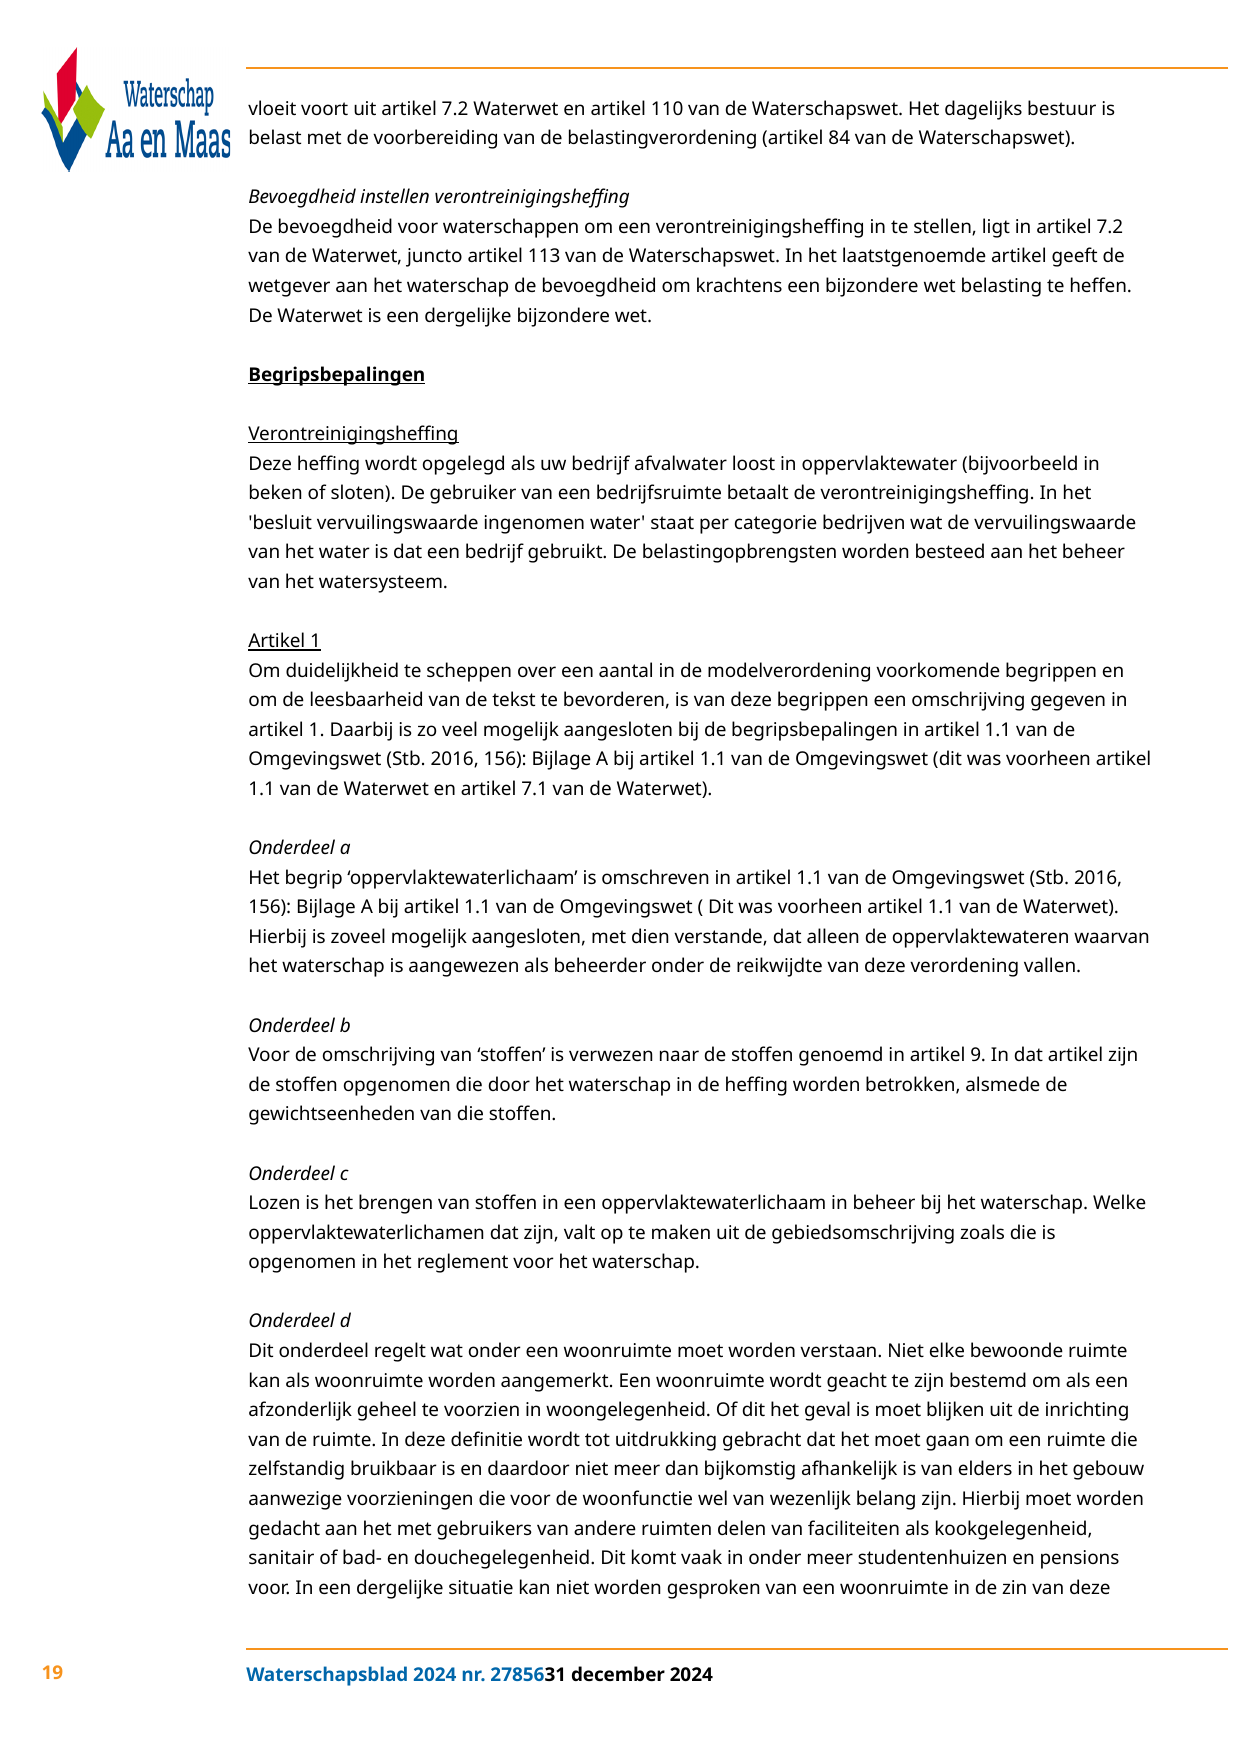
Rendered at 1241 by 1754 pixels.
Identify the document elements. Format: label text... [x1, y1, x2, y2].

text Verontreinigingsheffing [248, 420, 1152, 446]
text De bevoegdheid voor waterschappen om een verontreinigingsheffing in te stellen, ligt in artikel 7.2 van de Waterwet, juncto artikel 113 van de Waterschapswet. In het laatstgenoemde artikel geeft de wetgever aan het waterschap de bevoegdheid om krachtens een bijzondere wet belasting te heffen. De Waterwet is een dergelijke bijzondere wet. [248, 213, 1152, 328]
text Bevoegdheid instellen verontreinigingsheffing [248, 183, 1152, 209]
text Deze heffing wordt opgelegd als uw bedrijf afvalwater loost in oppervlaktewater (bijvoorbeeld in beken of sloten). De gebruiker van een bedrijfsruimte betaalt de verontreinigingsheffing. In het 'besluit vervuilingswaarde ingenomen water' staat per categorie bedrijven wat de vervuilingswaarde van het water is dat een bedrijf gebruikt. De belastingopbrengsten worden besteed aan het beheer van het watersysteem. [248, 450, 1152, 594]
text Onderdeel a [248, 834, 1152, 860]
text Begripsbepalingen [248, 361, 1152, 387]
text Voor de omschrijving van ‘stoffen’ is verwezen naar de stoffen genoemd in artikel 9. In dat artikel zijn de stoffen opgenomen die door het waterschap in de heffing worden betrokken, alsmede de gewichtseenheden van die stoffen. [248, 1041, 1152, 1126]
picture [41, 47, 231, 172]
text Het begrip ‘oppervlaktewaterlichaam’ is omschreven in artikel 1.1 van de Omgevingswet (Stb. 2016, 156): Bijlage A bij artikel 1.1 van de Omgevingswet ( Dit was voorheen artikel 1.1 van de Waterwet). Hierbij is zoveel mogelijk aangesloten, met dien verstande, dat alleen de oppervlaktewateren waarvan het waterschap is aangewezen als beheerder onder de reikwijdte van deze verordening vallen. [248, 864, 1152, 978]
text Om duidelijkheid te scheppen over een aantal in de modelverordening voorkomende begrippen en om de leesbaarheid van de tekst te bevorderen, is van deze begrippen een omschrijving gegeven in artikel 1. Daarbij is zo veel mogelijk aangesloten bij de begripsbepalingen in artikel 1.1 van de Omgevingswet (Stb. 2016, 156): Bijlage A bij artikel 1.1 van de Omgevingswet (dit was voorheen artikel 1.1 van de Waterwet en artikel 7.1 van de Waterwet). [248, 657, 1152, 801]
text Artikel 1 [248, 627, 1152, 653]
text Lozen is het brengen van stoffen in een oppervlaktewaterlichaam in beheer bij het waterschap. Welke oppervlaktewaterlichamen dat zijn, valt op te maken uit de gebiedsomschrijving zoals die is opgenomen in het reglement voor het waterschap. [248, 1189, 1152, 1274]
text Onderdeel b [248, 1012, 1152, 1038]
text Onderdeel d [248, 1308, 1152, 1333]
text vloeit voort uit artikel 7.2 Waterwet en artikel 110 van de Waterschapswet. Het dagelijks bestuur is belast met de voorbereiding van de belastingverordening (artikel 84 van de Waterschapswet). [248, 95, 1152, 150]
text Onderdeel c [248, 1160, 1152, 1186]
text Dit onderdeel regelt wat onder een woonruimte moet worden verstaan. Niet elke bewoonde ruimte kan als woonruimte worden aangemerkt. Een woonruimte wordt geacht te zijn bestemd om als een afzonderlijk geheel te voorzien in woongelegenheid. Of dit het geval is moet blijken uit de inrichting van de ruimte. In deze definitie wordt tot uitdrukking gebracht dat het moet gaan om een ruimte die zelfstandig bruikbaar is en daardoor niet meer dan bijkomstig afhankelijk is van elders in het gebouw aanwezige voorzieningen die voor de woonfunctie wel van wezenlijk belang zijn. Hierbij moet worden gedacht aan het met gebruikers van andere ruimten delen van faciliteiten als kookgelegenheid, sanitair of bad- en douchegelegenheid. Dit komt vaak in onder meer studentenhuizen en pensions voor. In een dergelijke situatie kan niet worden gesproken van een woonruimte in de zin van deze [248, 1337, 1152, 1600]
